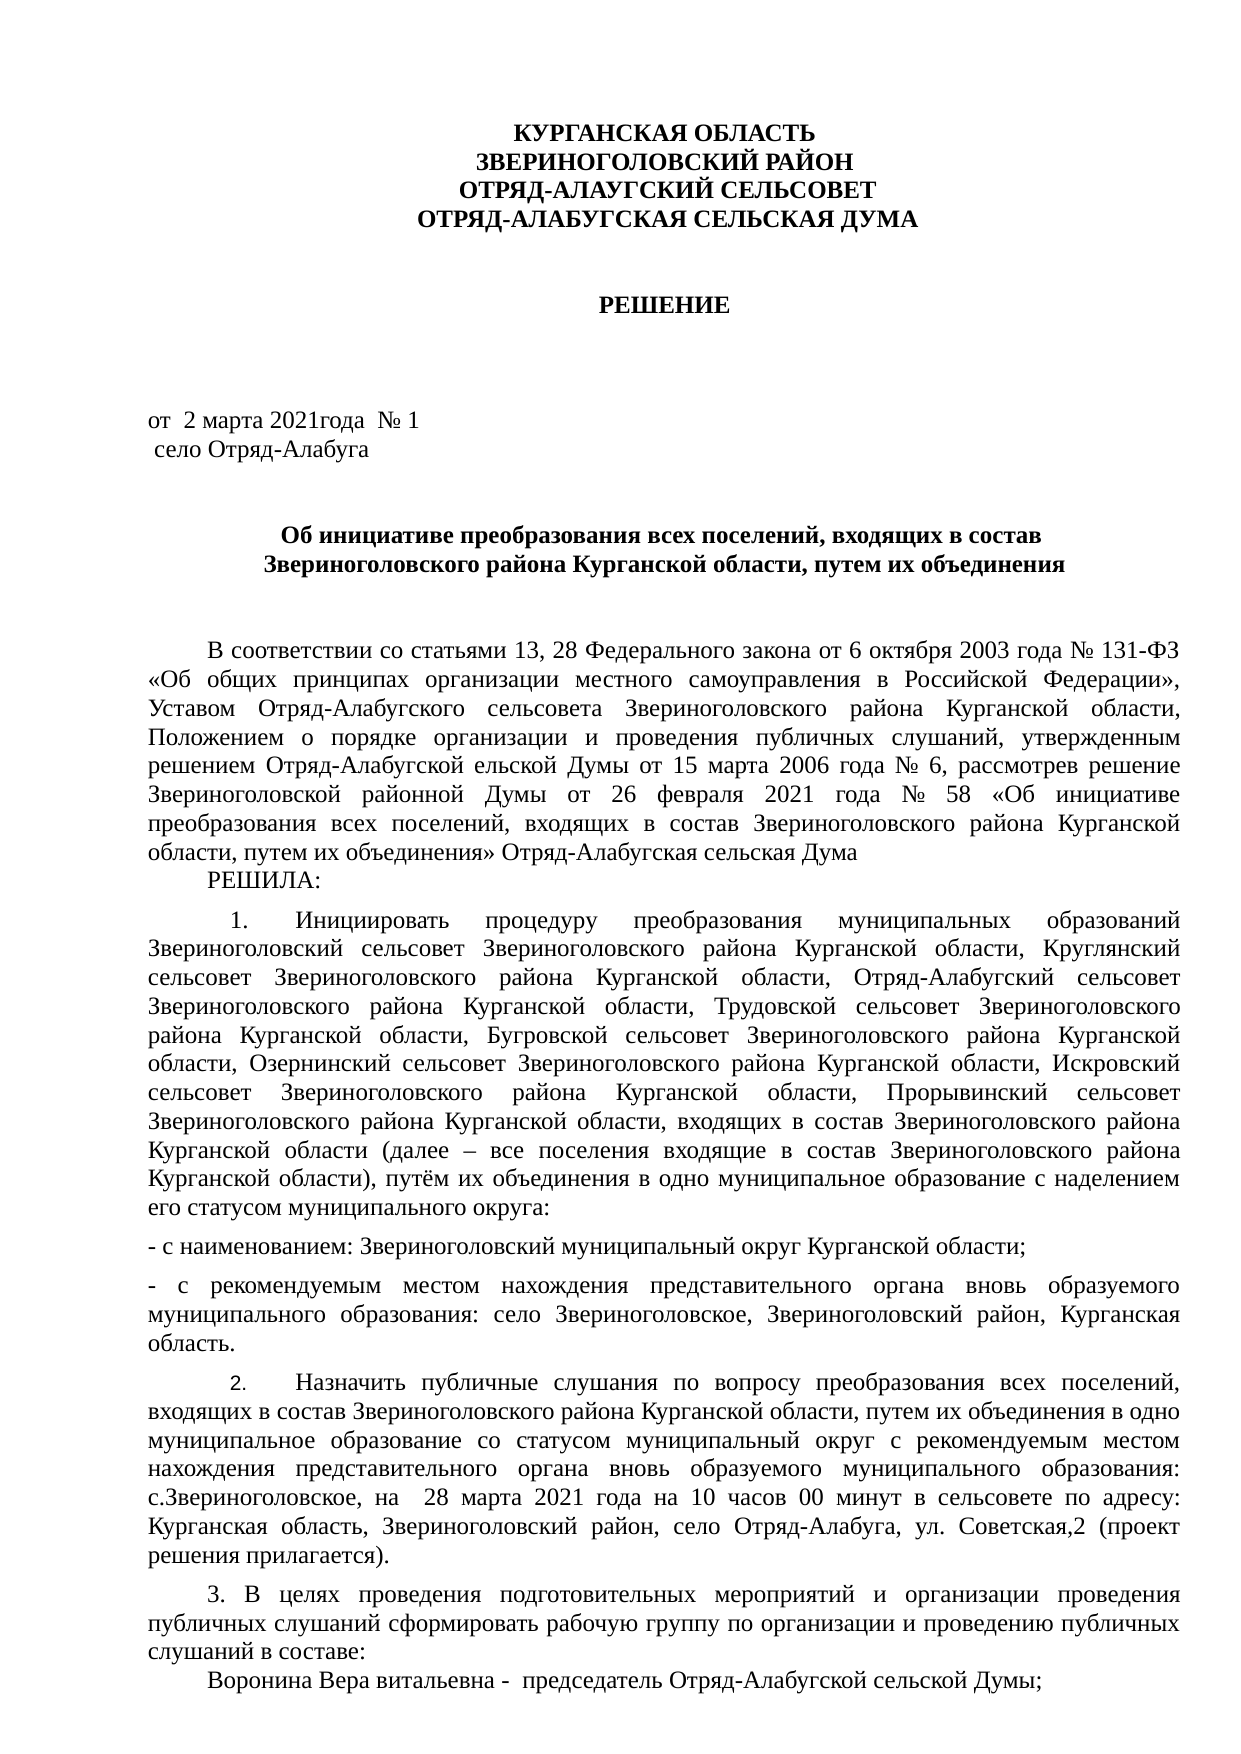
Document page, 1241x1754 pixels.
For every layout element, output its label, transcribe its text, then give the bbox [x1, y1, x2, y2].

text от 2 марта 2021года № 1 [148, 406, 1181, 434]
text 3. В целях проведения подготовительных мероприятий и организации проведения публичных слушаний сформировать рабочую группу по организации и проведению публичных слушаний в составе: [148, 1579, 1181, 1665]
list Инициировать процедуру преобразования муниципальных образований Звериноголовский сельсовет Звериноголовского района Курганской области, Круглянский сельсовет Звериноголовского района Курганской области, Отряд-Алабугский сельсовет Звериноголовского района Курганской области, Трудовской сельсовет Звериноголовского района Курганской области, Бугровской сельсовет Звериноголовского района Курганской области, Озернинский сельсовет Звериноголовского района Курганской области, Искровский сельсовет Звериноголовского района Курганской области, Прорывинский сельсовет Звериноголовского района Курганской области, входящих в состав Звериноголовского района Курганской области (далее – все поселения входящие в состав Звериноголовского района Курганской области), путём их объединения в одно муниципальное образование с наделением его статусом муниципального округа: [148, 905, 1181, 1221]
text Воронина Вера витальевна - председатель Отряд-Алабугской сельской Думы; [148, 1665, 1181, 1694]
text В соответствии со статьями 13, 28 Федерального закона от 6 октября 2003 года № 131-ФЗ «Об общих принципах организации местного самоуправления в Российской Федерации», Уставом Отряд-Алабугского сельсовета Звериноголовского района Курганской области, Положением о порядке организации и проведения публичных слушаний, утвержденным решением Отряд-Алабугской ельской Думы от 15 марта 2006 года № 6, рассмотрев решение Звериноголовской районной Думы от 26 февраля 2021 года № 58 «Об инициативе преобразования всех поселений, входящих в состав Звериноголовского района Курганской области, путем их объединения» Отряд-Алабугская сельская Дума [148, 636, 1181, 866]
text РЕШИЛА: [148, 866, 1181, 894]
text Об инициативе преобразования всех поселений, входящих в состав [148, 521, 1181, 549]
text РЕШЕНИЕ [148, 291, 1181, 319]
text КУРГАНСКАЯ ОБЛАСТЬ [148, 118, 1181, 147]
text село Отряд-Алабуга [148, 434, 1181, 463]
list Назначить публичные слушания по вопросу преобразования всех поселений, входящих в состав Звериноголовского района Курганской области, путем их объединения в одно муниципальное образование со статусом муниципальный округ с рекомендуемым местом нахождения представительного органа вновь образуемого муниципального образования: с.Звериноголовское, на 28 марта 2021 года на 10 часов 00 минут в сельсовете по адресу: Курганская область, Звериноголовский район, село Отряд-Алабуга, ул. Советская,2 (проект решения прилагается). [148, 1367, 1181, 1568]
text ОТРЯД-АЛАУГСКИЙ СЕЛЬСОВЕТ [148, 176, 1181, 204]
text Звериноголовского района Курганской области, путем их объединения [148, 549, 1181, 578]
text ОТРЯД-АЛАБУГСКАЯ СЕЛЬСКАЯ ДУМА [148, 204, 1181, 233]
text - с наименованием: Звериноголовский муниципальный округ Курганской области; [148, 1231, 1181, 1260]
text - с рекомендуемым местом нахождения представительного органа вновь образуемого муниципального образования: село Звериноголовское, Звериноголовский район, Курганская область. [148, 1271, 1181, 1357]
text ЗВЕРИНОГОЛОВСКИЙ РАЙОН [148, 147, 1181, 176]
